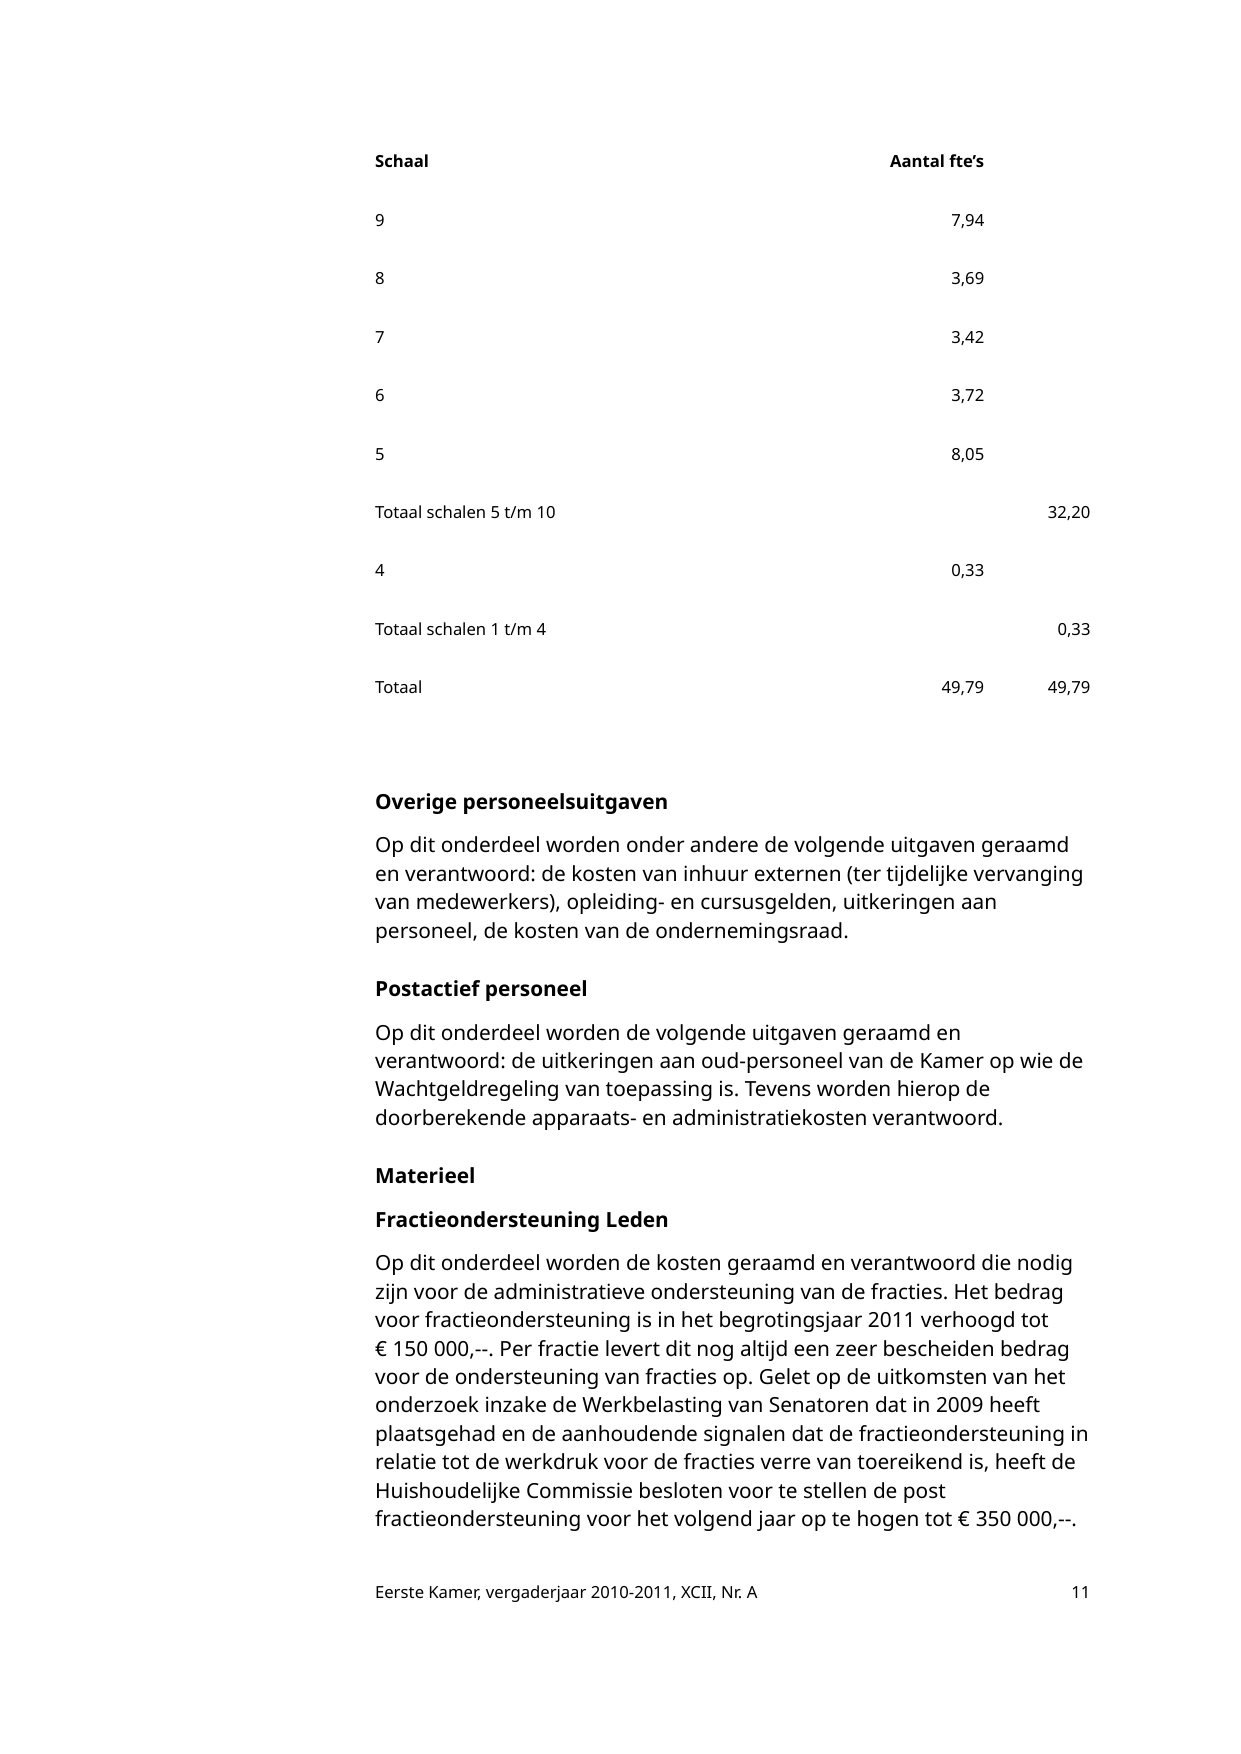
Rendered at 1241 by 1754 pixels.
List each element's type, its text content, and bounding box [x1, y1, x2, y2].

table_cell Totaal [375, 676, 778, 729]
table_cell [984, 559, 1090, 617]
text Materieel [375, 1161, 1090, 1190]
table_cell 0,33 [779, 559, 984, 617]
text Fractieondersteuning Leden [375, 1205, 1090, 1233]
table_cell 32,20 [984, 501, 1090, 559]
table_cell 5 [375, 442, 778, 501]
table_cell 4 [375, 559, 778, 617]
table_cell 7,94 [779, 209, 984, 267]
table_cell 3,72 [779, 384, 984, 442]
text Overige personeelsuitgaven [375, 787, 1090, 816]
table_cell [984, 209, 1090, 267]
table_cell 0,33 [984, 618, 1090, 676]
text Op dit onderdeel worden de volgende uitgaven geraamd en verantwoord: de uitkeringen aan oud-personeel van de Kamer op wie de Wachtgeldregeling van toepassing is. Tevens worden hierop de doorberekende apparaats- en administratiekosten verantwoord. [375, 1018, 1090, 1131]
table_cell 3,69 [779, 267, 984, 325]
table_cell [779, 618, 984, 676]
table_cell 7 [375, 325, 778, 384]
table_cell 3,42 [779, 325, 984, 384]
table_header [984, 150, 1090, 208]
table_cell [984, 442, 1090, 501]
table_header Aantal fte’s [779, 150, 984, 208]
table_header Schaal [375, 150, 778, 208]
table_cell [984, 325, 1090, 384]
table_cell Totaal schalen 5 t/m 10 [375, 501, 778, 559]
table_cell [984, 384, 1090, 442]
table_cell 6 [375, 384, 778, 442]
table_cell Totaal schalen 1 t/m 4 [375, 618, 778, 676]
table_cell 49,79 [984, 676, 1090, 729]
table_cell 49,79 [779, 676, 984, 729]
text Op dit onderdeel worden onder andere de volgende uitgaven geraamd en verantwoord: de kosten van inhuur externen (ter tijdelijke vervanging van medewerkers), opleiding- en cursusgelden, uitkeringen aan personeel, de kosten van de ondernemingsraad. [375, 831, 1090, 944]
text Postactief personeel [375, 974, 1090, 1003]
table_cell 8 [375, 267, 778, 325]
table_cell [779, 501, 984, 559]
table_cell 9 [375, 209, 778, 267]
table_cell 8,05 [779, 442, 984, 501]
text Op dit onderdeel worden de kosten geraamd en verantwoord die nodig zijn voor de administratieve ondersteuning van de fracties. Het bedrag voor fractieondersteuning is in het begrotingsjaar 2011 verhoogd tot € 150 000,--. Per fractie levert dit nog altijd een zeer bescheiden bedrag voor de ondersteuning van fracties op. Gelet op de uitkomsten van het onderzoek inzake de Werkbelasting van Senatoren dat in 2009 heeft plaatsgehad en de aanhoudende signalen dat de fractieondersteuning in relatie tot de werkdruk voor de fracties verre van toereikend is, heeft de Huishoudelijke Commissie besloten voor te stellen de post fractieondersteuning voor het volgend jaar op te hogen tot € 350 000,--. [375, 1248, 1090, 1533]
table_cell [984, 267, 1090, 325]
